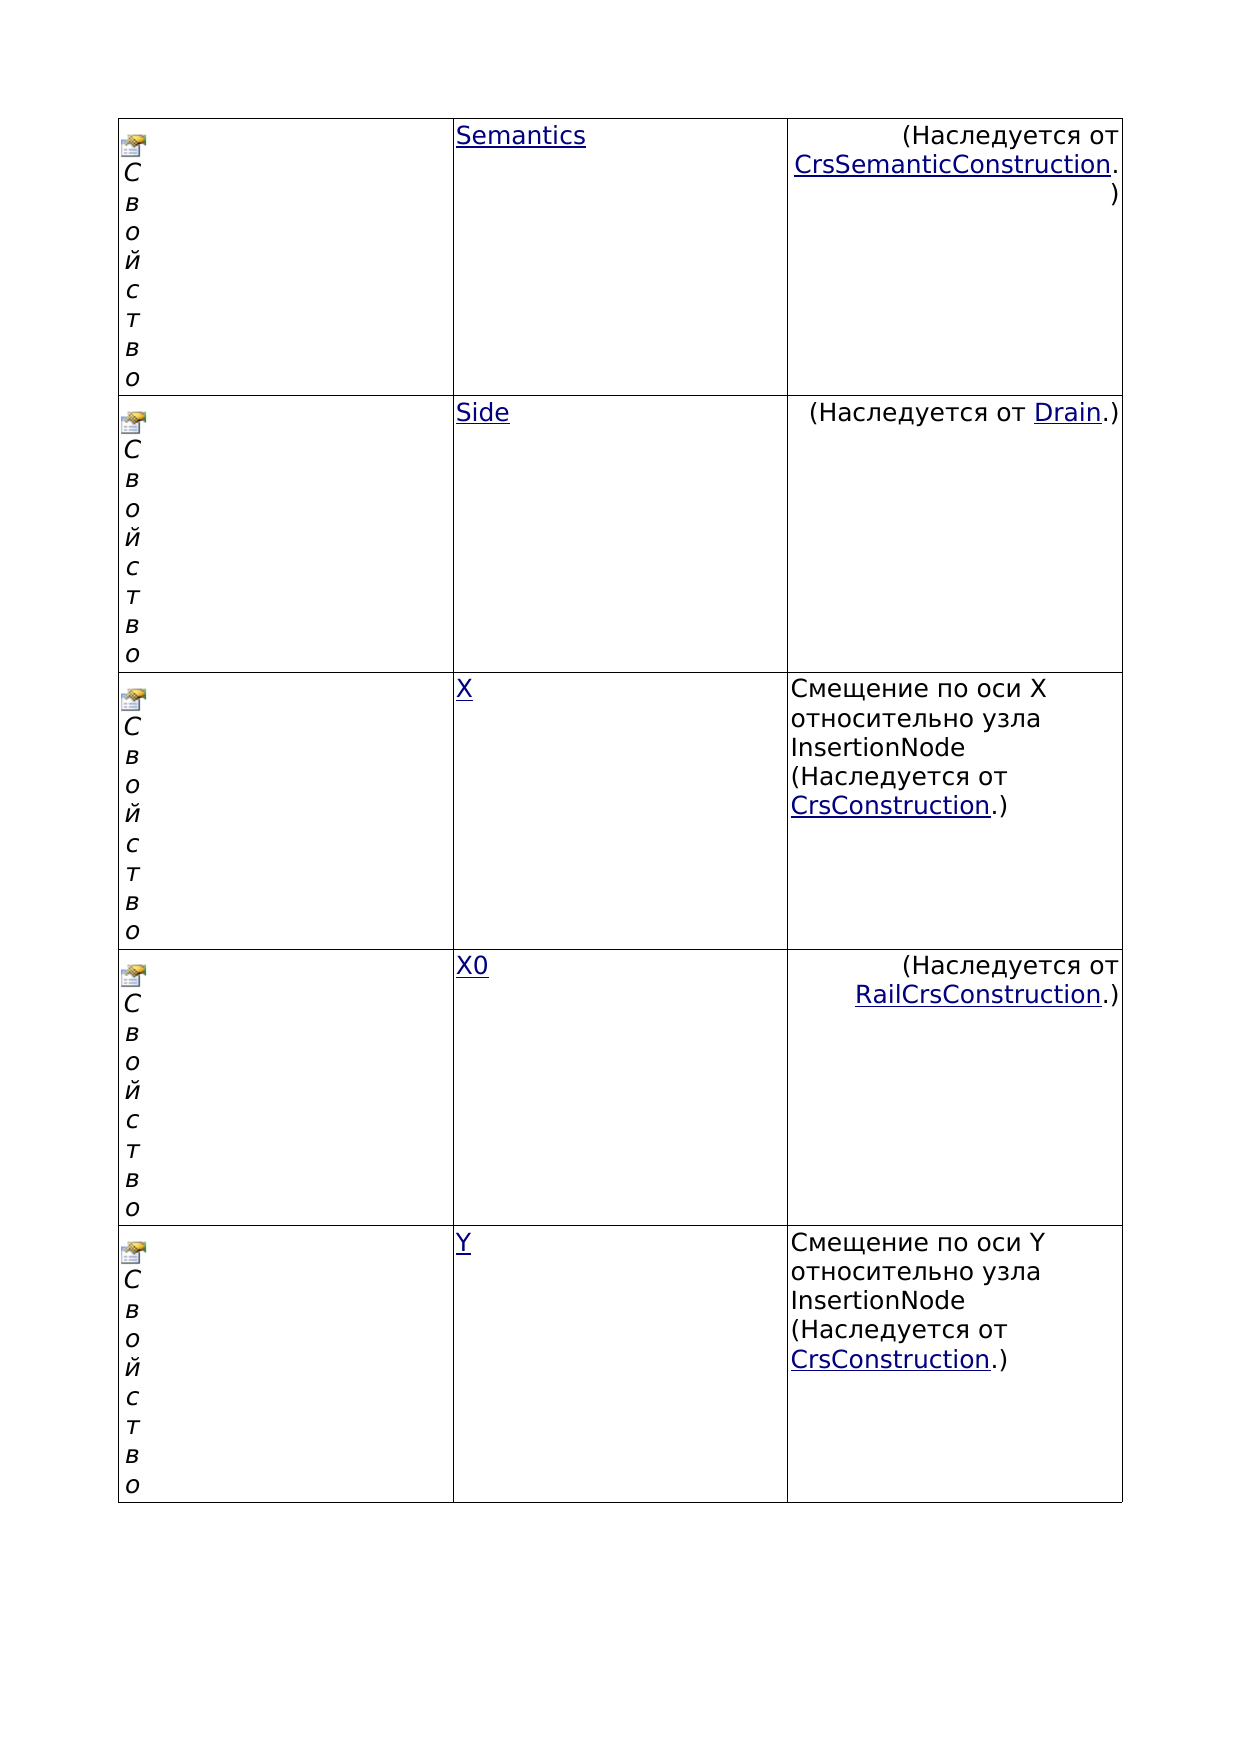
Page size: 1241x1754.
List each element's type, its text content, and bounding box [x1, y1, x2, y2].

table_cell [119, 1226, 453, 1502]
picture [121, 1240, 147, 1266]
picture [121, 963, 147, 989]
table_cell Смещение по оси Y относительно узла InsertionNode (Наследуется от CrsConstruction.) [788, 1226, 1122, 1502]
table_cell Semantics [454, 119, 787, 395]
table_cell Смещение по оси X относительно узла InsertionNode (Наследуется от CrsConstruction.) [788, 673, 1122, 948]
table_cell Side [454, 396, 787, 672]
picture [121, 687, 147, 713]
table_cell (Наследуется от CrsSemanticConstruction.) [788, 119, 1122, 395]
table_cell [119, 396, 453, 672]
picture [121, 133, 147, 159]
table_cell X [454, 673, 787, 948]
picture [121, 410, 147, 436]
table_cell [119, 673, 453, 948]
table_cell Y [454, 1226, 787, 1502]
table_cell (Наследуется от Drain.) [788, 396, 1122, 672]
table_cell [119, 119, 453, 395]
table_cell X0 [454, 950, 787, 1225]
table_cell [119, 950, 453, 1225]
table_cell (Наследуется от RailCrsConstruction.) [788, 950, 1122, 1225]
